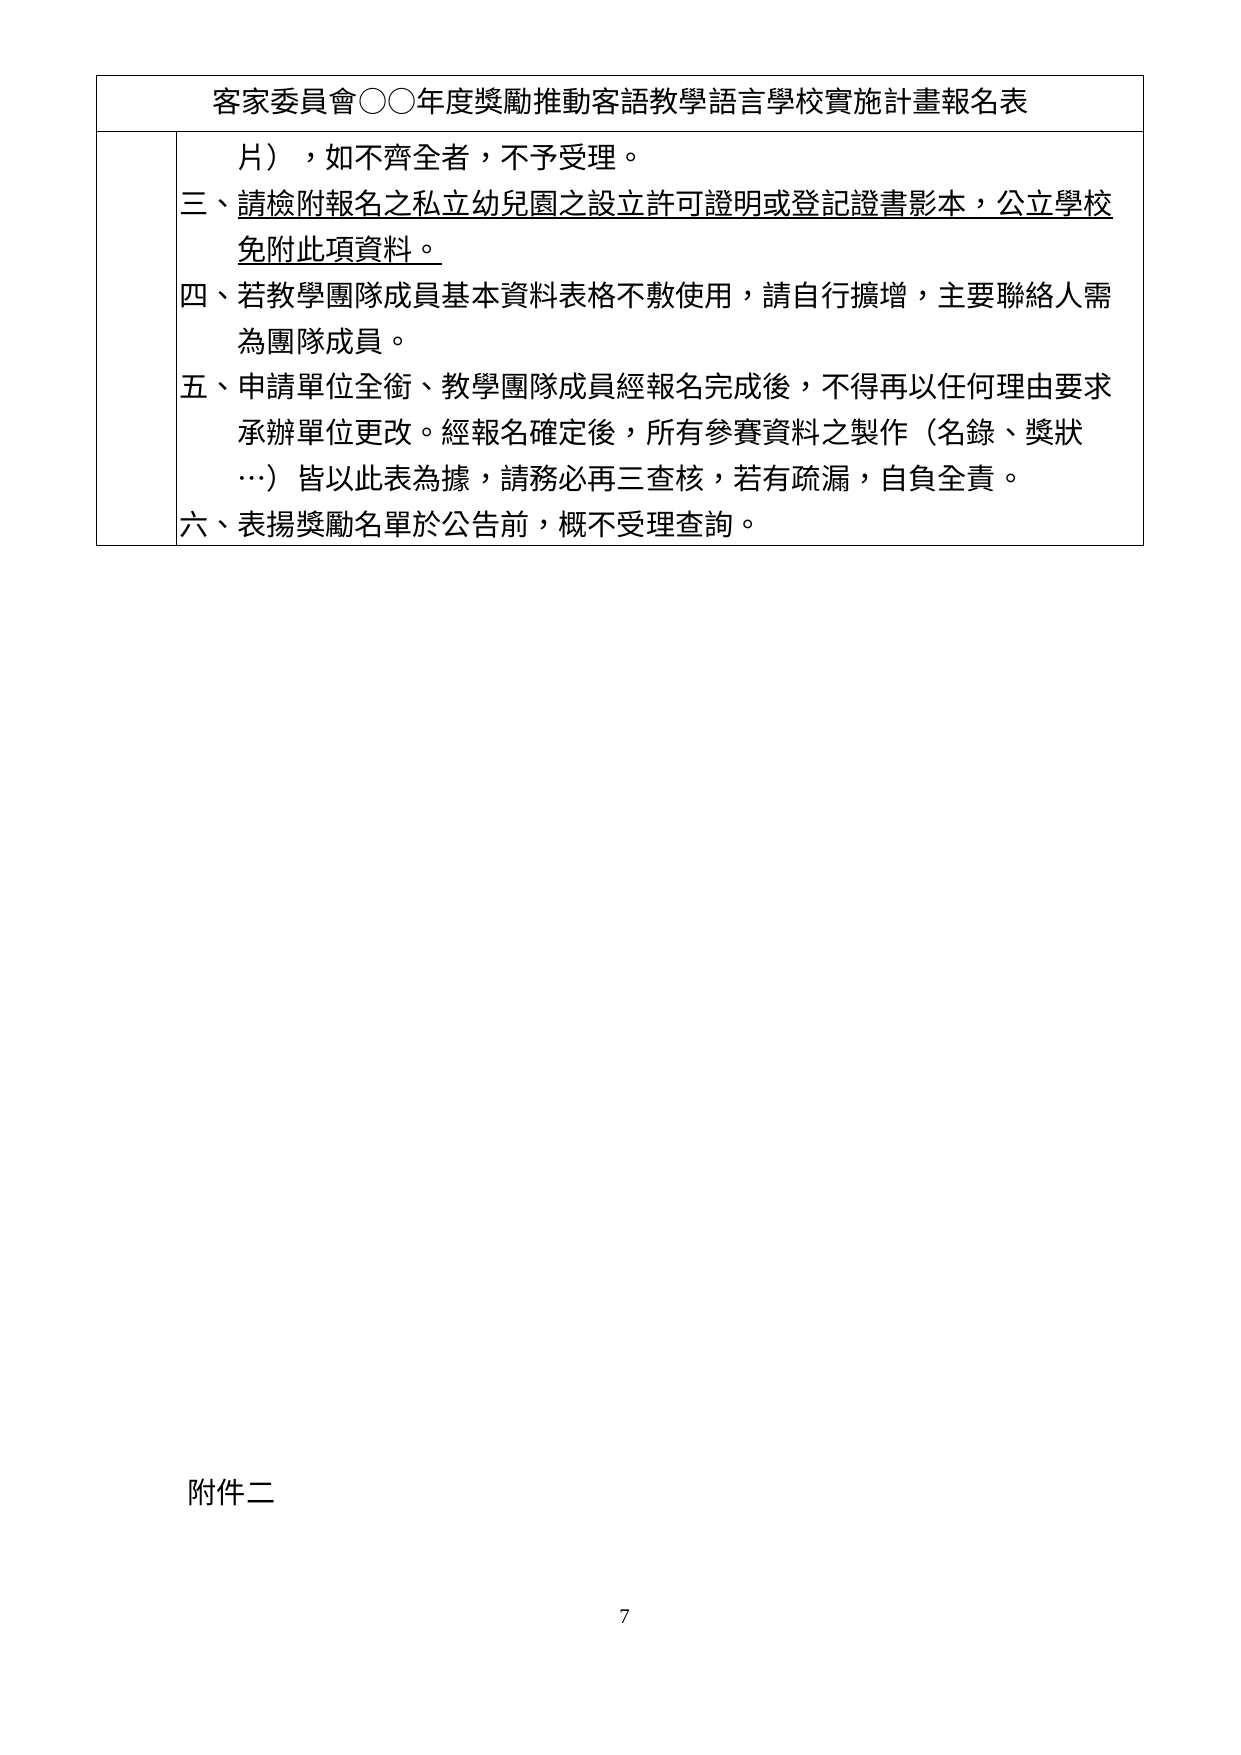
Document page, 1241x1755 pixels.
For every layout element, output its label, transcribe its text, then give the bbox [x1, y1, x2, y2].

table_cell 片），如不齊全者，不予受理。 三、請檢附報名之私立幼兒園之設立許可證明或登記證書影本，公立學校免附此項資料。 四、若教學團隊成員基本資料表格不敷使用，請自行擴增，主要聯絡人需為團隊成員。 五、申請單位全銜、教學團隊成員經報名完成後，不得再以任何理由要求承辦單位更改。經報名確定後，所有參賽資料之製作（名錄、獎狀…）皆以此表為據，請務必再三查核，若有疏漏，自負全責。 六、表揚獎勵名單於公告前，概不受理查詢。 [177, 132, 1143, 544]
table_header 客家委員會○○年度獎勵推動客語教學語言學校實施計畫報名表 [97, 76, 1143, 131]
text 附件二 [187, 1470, 1053, 1512]
table_cell [97, 132, 176, 544]
